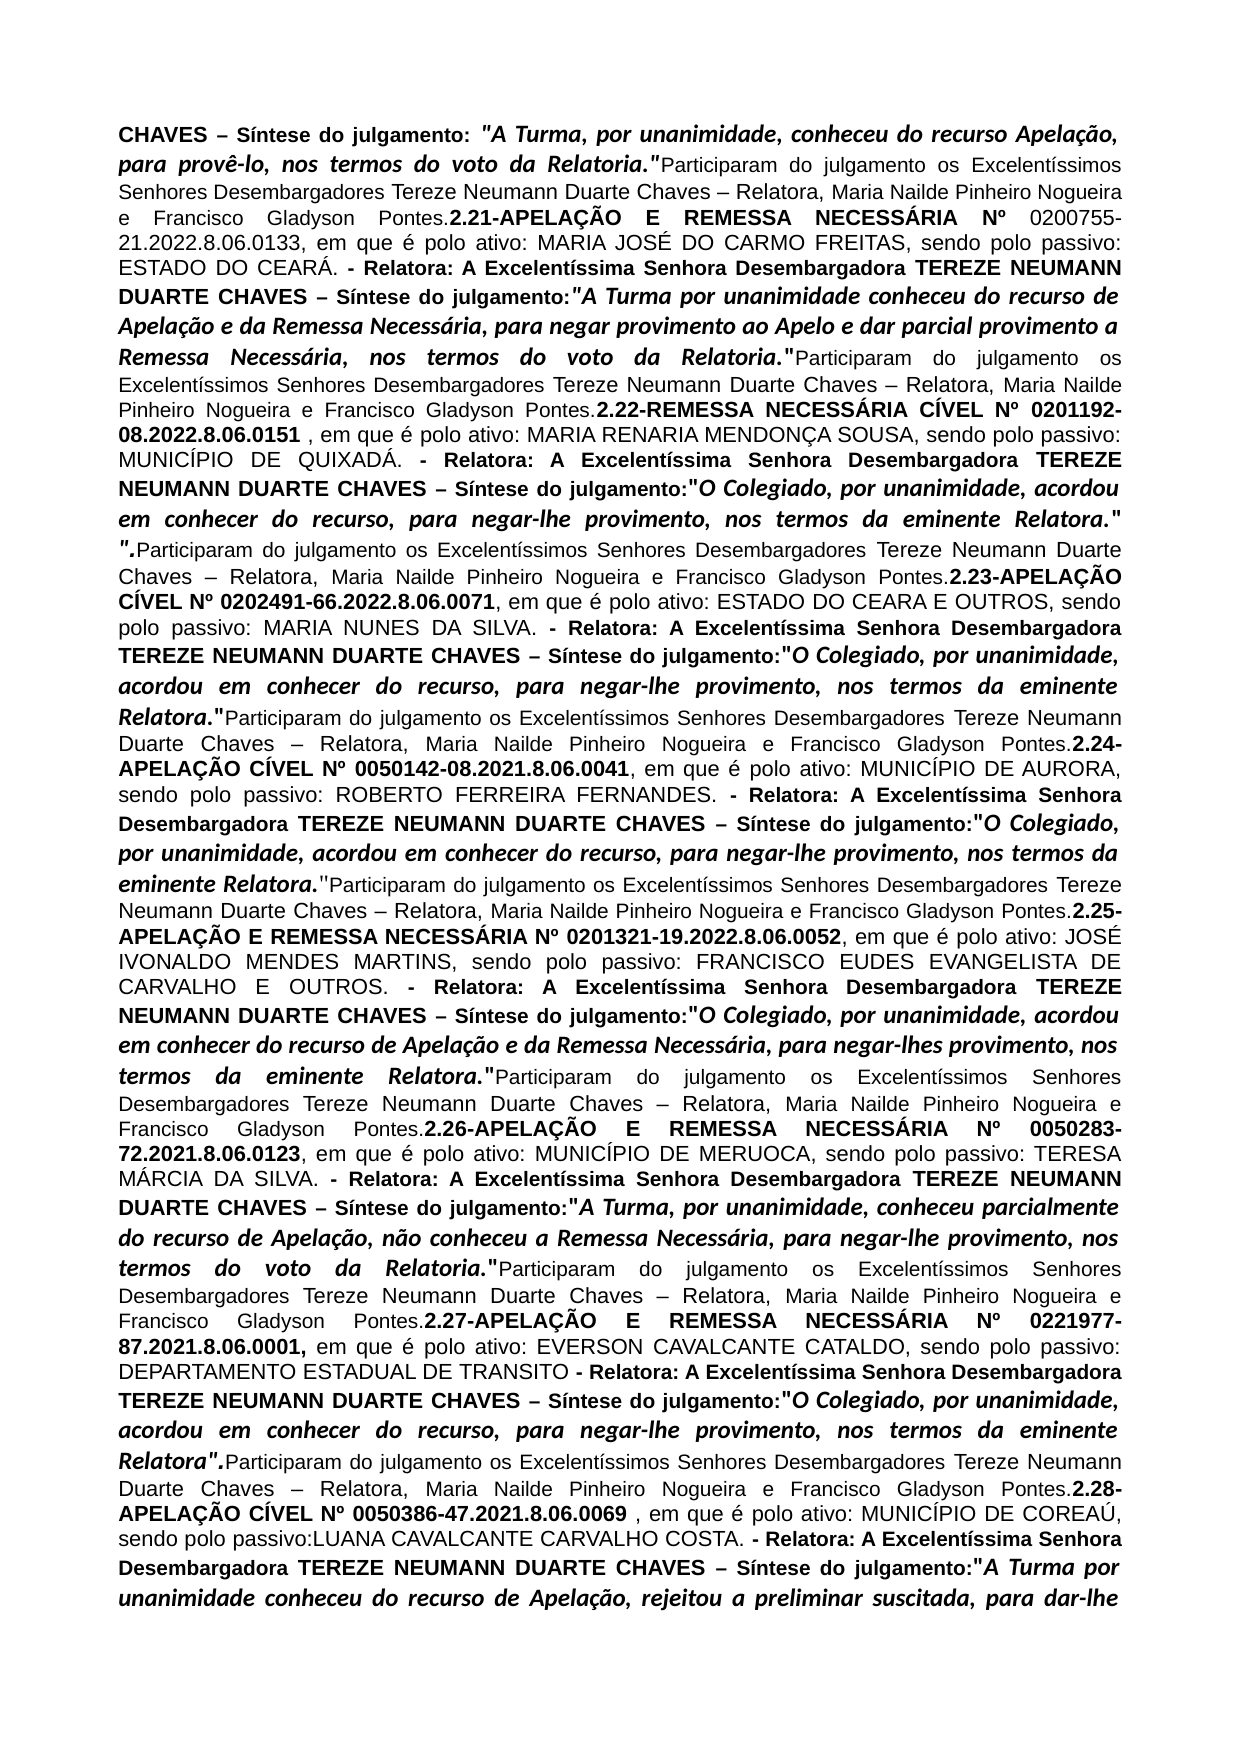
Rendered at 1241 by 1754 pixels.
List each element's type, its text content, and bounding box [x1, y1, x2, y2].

text CHAVES – Síntese do julgamento: "A Turma, por unanimidade, conheceu do recurso Apelação, para provê-lo, nos termos do voto da Relatoria."Participaram do julgamento os Excelentíssimos Senhores Desembargadores Tereze Neumann Duarte Chaves – Relatora, Maria Nailde Pinheiro Nogueira e Francisco Gladyson Pontes.2.21-APELAÇÃO E REMESSA NECESSÁRIA Nº 0200755-21.2022.8.06.0133, em que é polo ativo: MARIA JOSÉ DO CARMO FREITAS, sendo polo passivo: ESTADO DO CEARÁ. - Relatora: A Excelentíssima Senhora Desembargadora TEREZE NEUMANN DUARTE CHAVES – Síntese do julgamento:"A Turma por unanimidade conheceu do recurso de Apelação e da Remessa Necessária, para negar provimento ao Apelo e dar parcial provimento a Remessa Necessária, nos termos do voto da Relatoria."Participaram do julgamento os Excelentíssimos Senhores Desembargadores Tereze Neumann Duarte Chaves – Relatora, Maria Nailde Pinheiro Nogueira e Francisco Gladyson Pontes.2.22-REMESSA NECESSÁRIA CÍVEL Nº 0201192-08.2022.8.06.0151 , em que é polo ativo: MARIA RENARIA MENDONÇA SOUSA, sendo polo passivo: MUNICÍPIO DE QUIXADÁ. - Relatora: A Excelentíssima Senhora Desembargadora TEREZE NEUMANN DUARTE CHAVES – Síntese do julgamento:"O Colegiado, por unanimidade, acordou em conhecer do recurso, para negar-lhe provimento, nos termos da eminente Relatora." ".Participaram do julgamento os Excelentíssimos Senhores Desembargadores Tereze Neumann Duarte Chaves – Relatora, Maria Nailde Pinheiro Nogueira e Francisco Gladyson Pontes.2.23-APELAÇÃO CÍVEL Nº 0202491-66.2022.8.06.0071, em que é polo ativo: ESTADO DO CEARA E OUTROS, sendo polo passivo: MARIA NUNES DA SILVA. - Relatora: A Excelentíssima Senhora Desembargadora TEREZE NEUMANN DUARTE CHAVES – Síntese do julgamento:"O Colegiado, por unanimidade, acordou em conhecer do recurso, para negar-lhe provimento, nos termos da eminente Relatora."Participaram do julgamento os Excelentíssimos Senhores Desembargadores Tereze Neumann Duarte Chaves – Relatora, Maria Nailde Pinheiro Nogueira e Francisco Gladyson Pontes.2.24-APELAÇÃO CÍVEL Nº 0050142-08.2021.8.06.0041, em que é polo ativo: MUNICÍPIO DE AURORA, sendo polo passivo: ROBERTO FERREIRA FERNANDES. - Relatora: A Excelentíssima Senhora Desembargadora TEREZE NEUMANN DUARTE CHAVES – Síntese do julgamento:"O Colegiado, por unanimidade, acordou em conhecer do recurso, para negar-lhe provimento, nos termos da eminente Relatora."Participaram do julgamento os Excelentíssimos Senhores Desembargadores Tereze Neumann Duarte Chaves – Relatora, Maria Nailde Pinheiro Nogueira e Francisco Gladyson Pontes.2.25-APELAÇÃO E REMESSA NECESSÁRIA Nº 0201321-19.2022.8.06.0052, em que é polo ativo: JOSÉ IVONALDO MENDES MARTINS, sendo polo passivo: FRANCISCO EUDES EVANGELISTA DE CARVALHO E OUTROS. - Relatora: A Excelentíssima Senhora Desembargadora TEREZE NEUMANN DUARTE CHAVES – Síntese do julgamento:"O Colegiado, por unanimidade, acordou em conhecer do recurso de Apelação e da Remessa Necessária, para negar-lhes provimento, nos termos da eminente Relatora."Participaram do julgamento os Excelentíssimos Senhores Desembargadores Tereze Neumann Duarte Chaves – Relatora, Maria Nailde Pinheiro Nogueira e Francisco Gladyson Pontes.2.26-APELAÇÃO E REMESSA NECESSÁRIA Nº 0050283-72.2021.8.06.0123, em que é polo ativo: MUNICÍPIO DE MERUOCA, sendo polo passivo: TERESA MÁRCIA DA SILVA. - Relatora: A Excelentíssima Senhora Desembargadora TEREZE NEUMANN DUARTE CHAVES – Síntese do julgamento:"A Turma, por unanimidade, conheceu parcialmente do recurso de Apelação, não conheceu a Remessa Necessária, para negar-lhe provimento, nos termos do voto da Relatoria."Participaram do julgamento os Excelentíssimos Senhores Desembargadores Tereze Neumann Duarte Chaves – Relatora, Maria Nailde Pinheiro Nogueira e Francisco Gladyson Pontes.2.27-APELAÇÃO E REMESSA NECESSÁRIA Nº 0221977-87.2021.8.06.0001, em que é polo ativo: EVERSON CAVALCANTE CATALDO, sendo polo passivo: DEPARTAMENTO ESTADUAL DE TRANSITO - Relatora: A Excelentíssima Senhora Desembargadora TEREZE NEUMANN DUARTE CHAVES – Síntese do julgamento:"O Colegiado, por unanimidade, acordou em conhecer do recurso, para negar-lhe provimento, nos termos da eminente Relatora".Participaram do julgamento os Excelentíssimos Senhores Desembargadores Tereze Neumann Duarte Chaves – Relatora, Maria Nailde Pinheiro Nogueira e Francisco Gladyson Pontes.2.28-APELAÇÃO CÍVEL Nº 0050386-47.2021.8.06.0069 , em que é polo ativo: MUNICÍPIO DE COREAÚ, sendo polo passivo:LUANA CAVALCANTE CARVALHO COSTA. - Relatora: A Excelentíssima Senhora Desembargadora TEREZE NEUMANN DUARTE CHAVES – Síntese do julgamento:"A Turma por unanimidade conheceu do recurso de Apelação, rejeitou a preliminar suscitada, para dar-lhe [118, 118, 1122, 1612]
